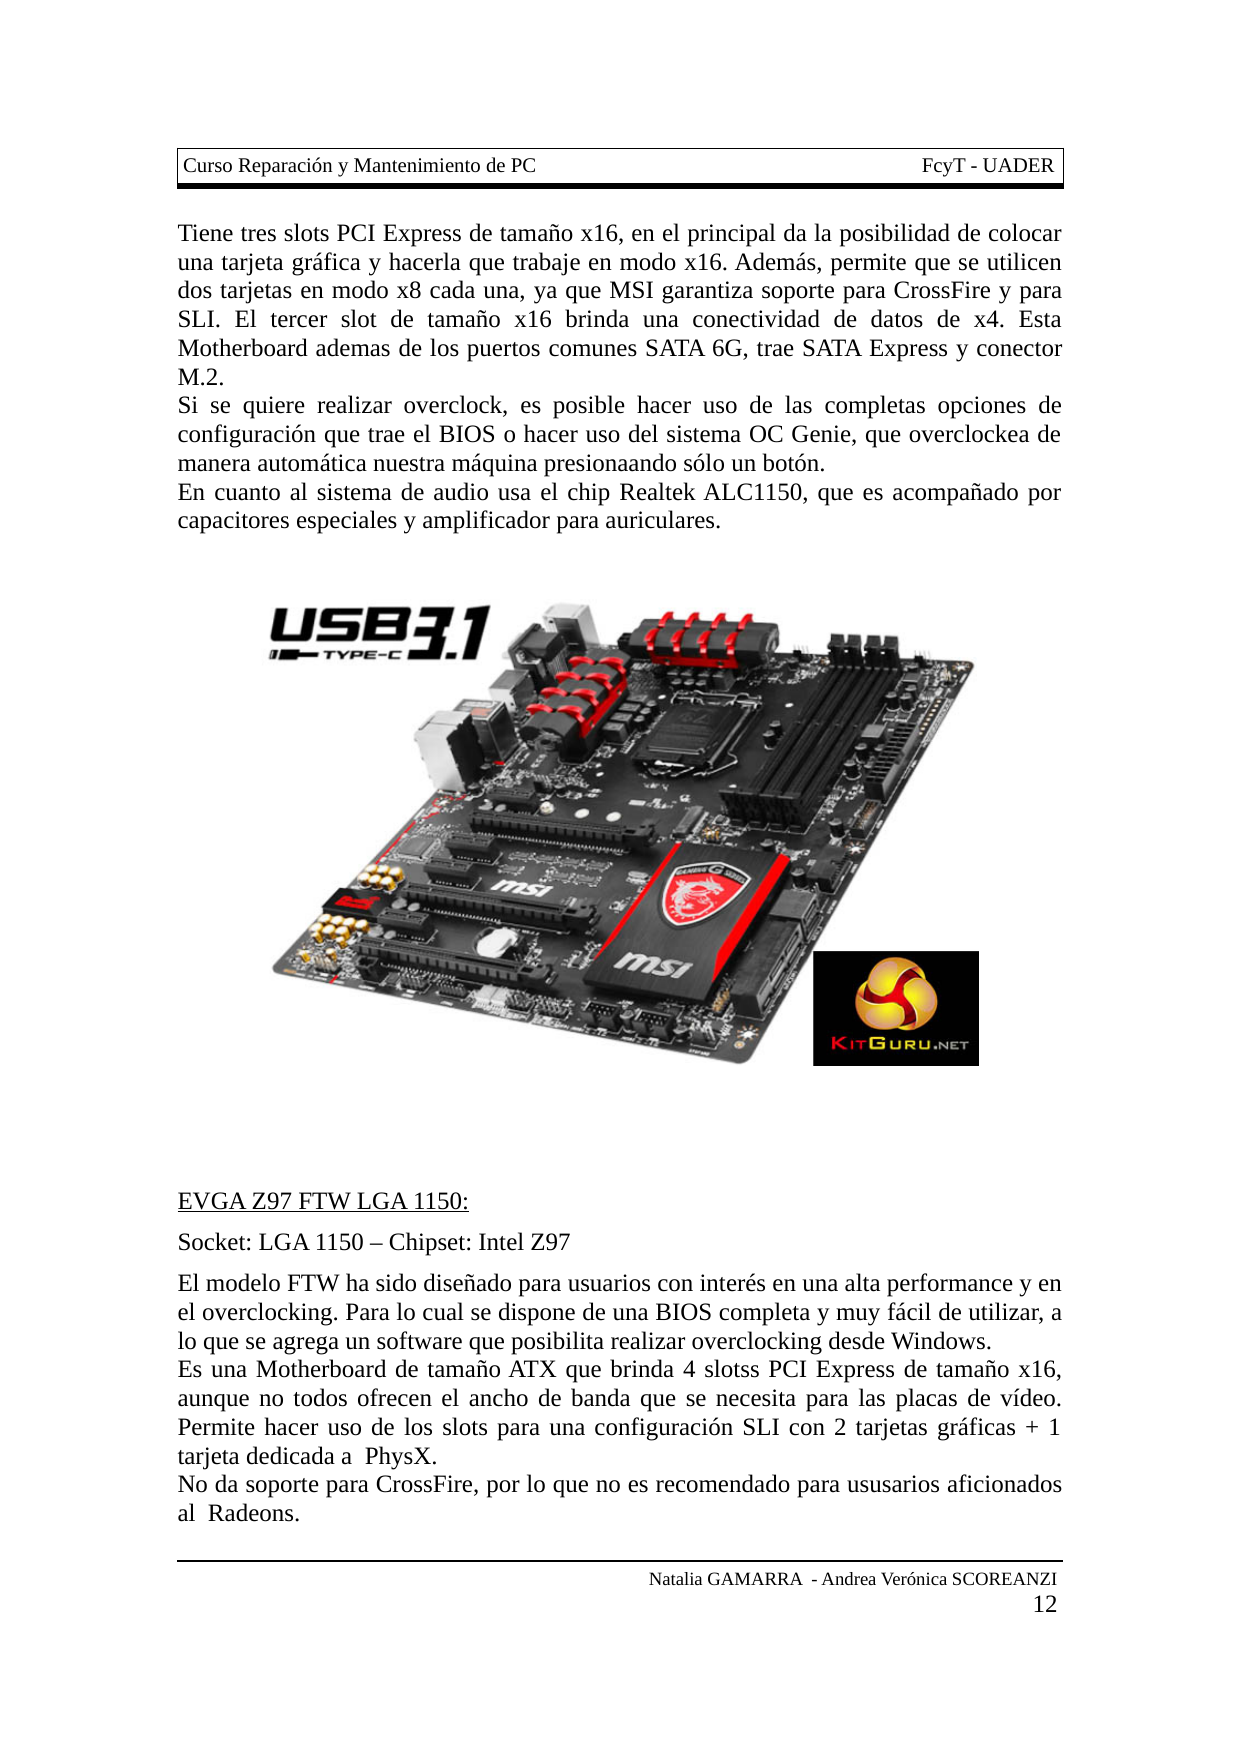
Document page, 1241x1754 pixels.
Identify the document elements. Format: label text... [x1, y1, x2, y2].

text El modelo FTW ha sido diseñado para usuarios con interés en una alta performance y en el overclocking. Para lo cual se dispone de una BIOS completa y muy fácil de utilizar, a lo que se agrega un software que posibilita realizar overclocking desde Windows. [177, 1268, 1063, 1354]
text No da soporte para CrossFire, por lo que no es recomendado para ususarios aficionados al Radeons. [177, 1469, 1063, 1527]
text Es una Motherboard de tamaño ATX que brinda 4 slotss PCI Express de tamaño x16, aunque no todos ofrecen el ancho de banda que se necesita para las placas de vídeo. Permite hacer uso de los slots para una configuración SLI con 2 tarjetas gráficas + 1 tarjeta dedicada a PhysX. [177, 1354, 1063, 1469]
text Tiene tres slots PCI Express de tamaño x16, en el principal da la posibilidad de colocar una tarjeta gráfica y hacerla que trabaje en modo x16. Además, permite que se utilicen dos tarjetas en modo x8 cada una, ya que MSI garantiza soporte para CrossFire y para SLI. El tercer slot de tamaño x16 brinda una conectividad de datos de x4. Esta Motherboard ademas de los puertos comunes SATA 6G, trae SATA Express y conector M.2. [177, 218, 1063, 390]
picture [261, 591, 979, 1066]
subtitle EVGA Z97 FTW LGA 1150: [177, 1186, 1063, 1214]
text Si se quiere realizar overclock, es posible hacer uso de las completas opciones de configuración que trae el BIOS o hacer uso del sistema OC Genie, que overclockea de manera automática nuestra máquina presionaando sólo un botón. [177, 390, 1063, 477]
text Socket: LGA 1150 – Chipset: Intel Z97 [177, 1227, 1063, 1256]
text En cuanto al sistema de audio usa el chip Realtek ALC1150, que es acompañado por capacitores especiales y amplificador para auriculares. [177, 477, 1063, 534]
